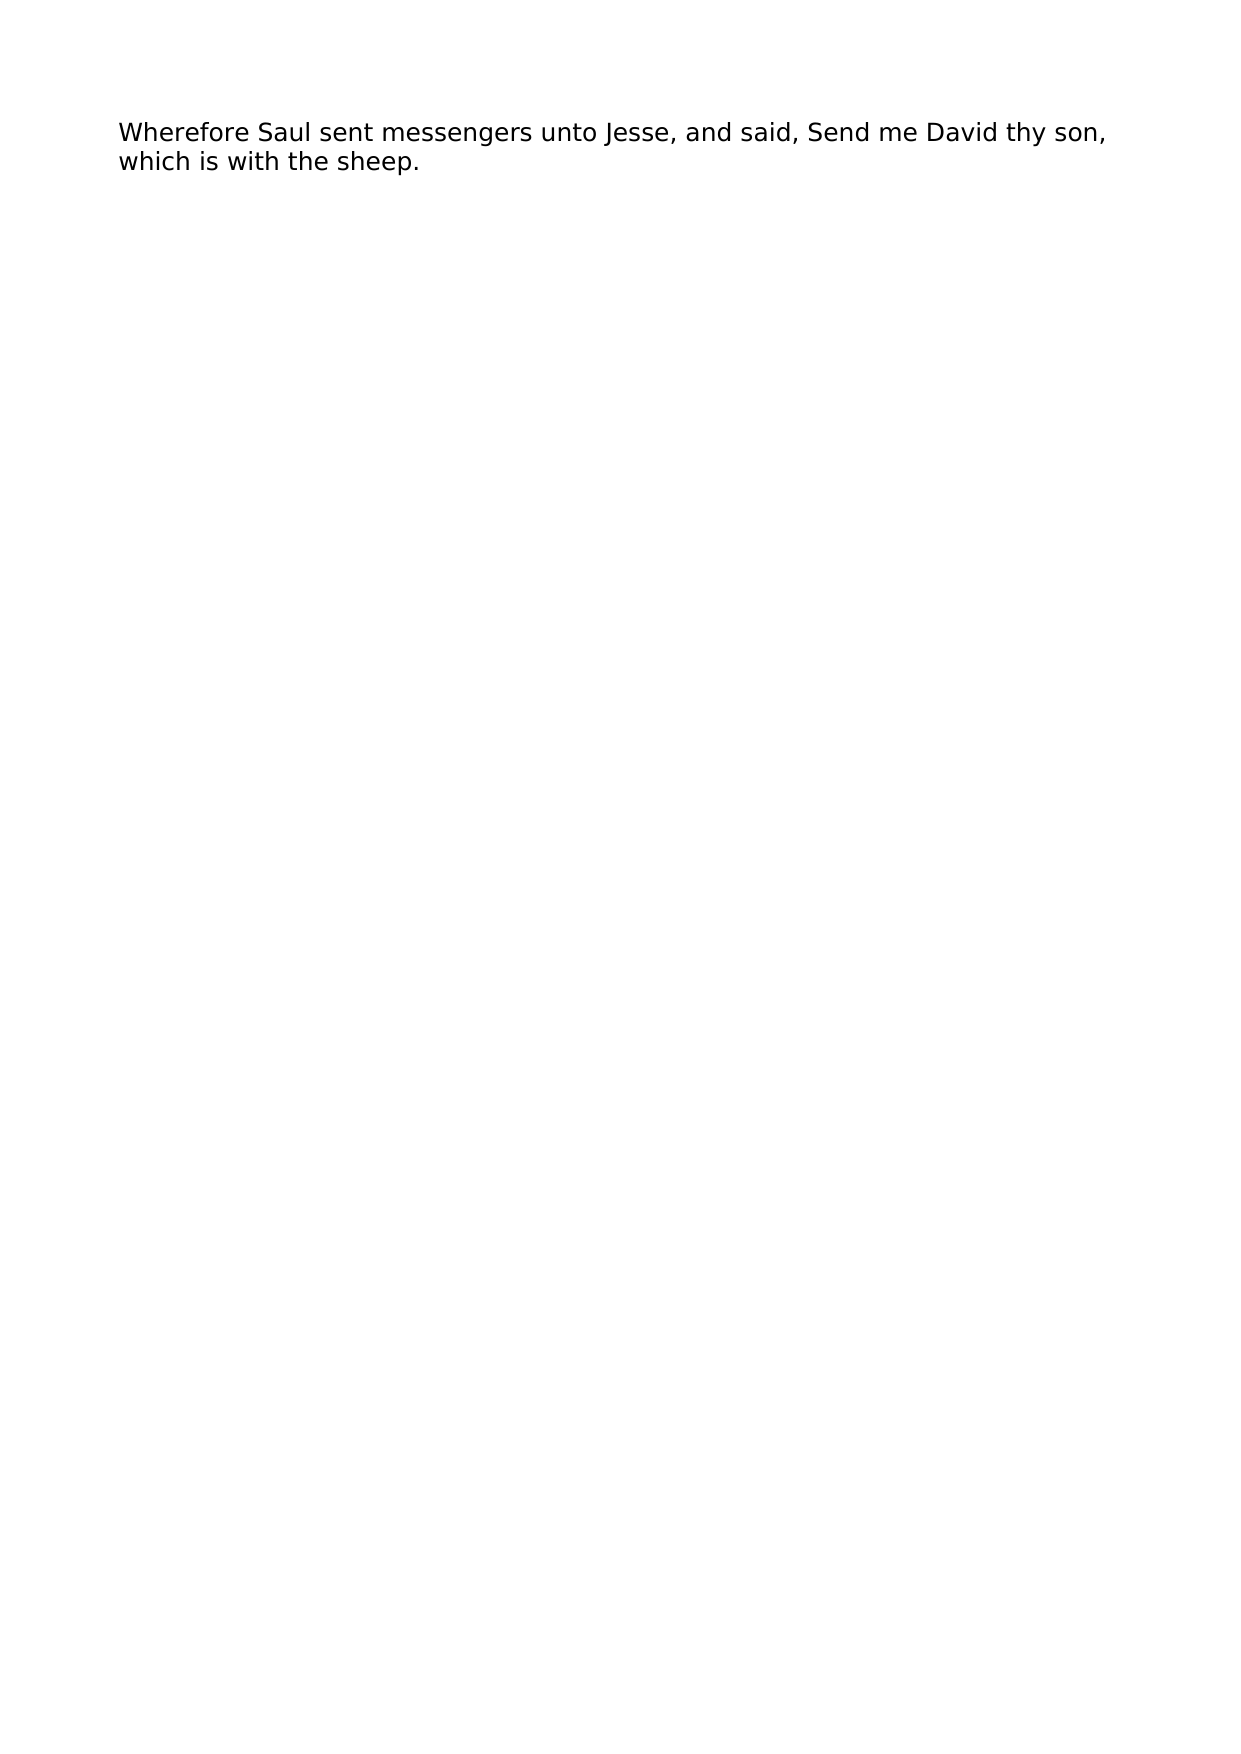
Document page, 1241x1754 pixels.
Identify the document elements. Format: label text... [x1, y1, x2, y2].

text Wherefore Saul sent messengers unto Jesse, and said, Send me David thy son, which is with the sheep. [118, 118, 1122, 176]
